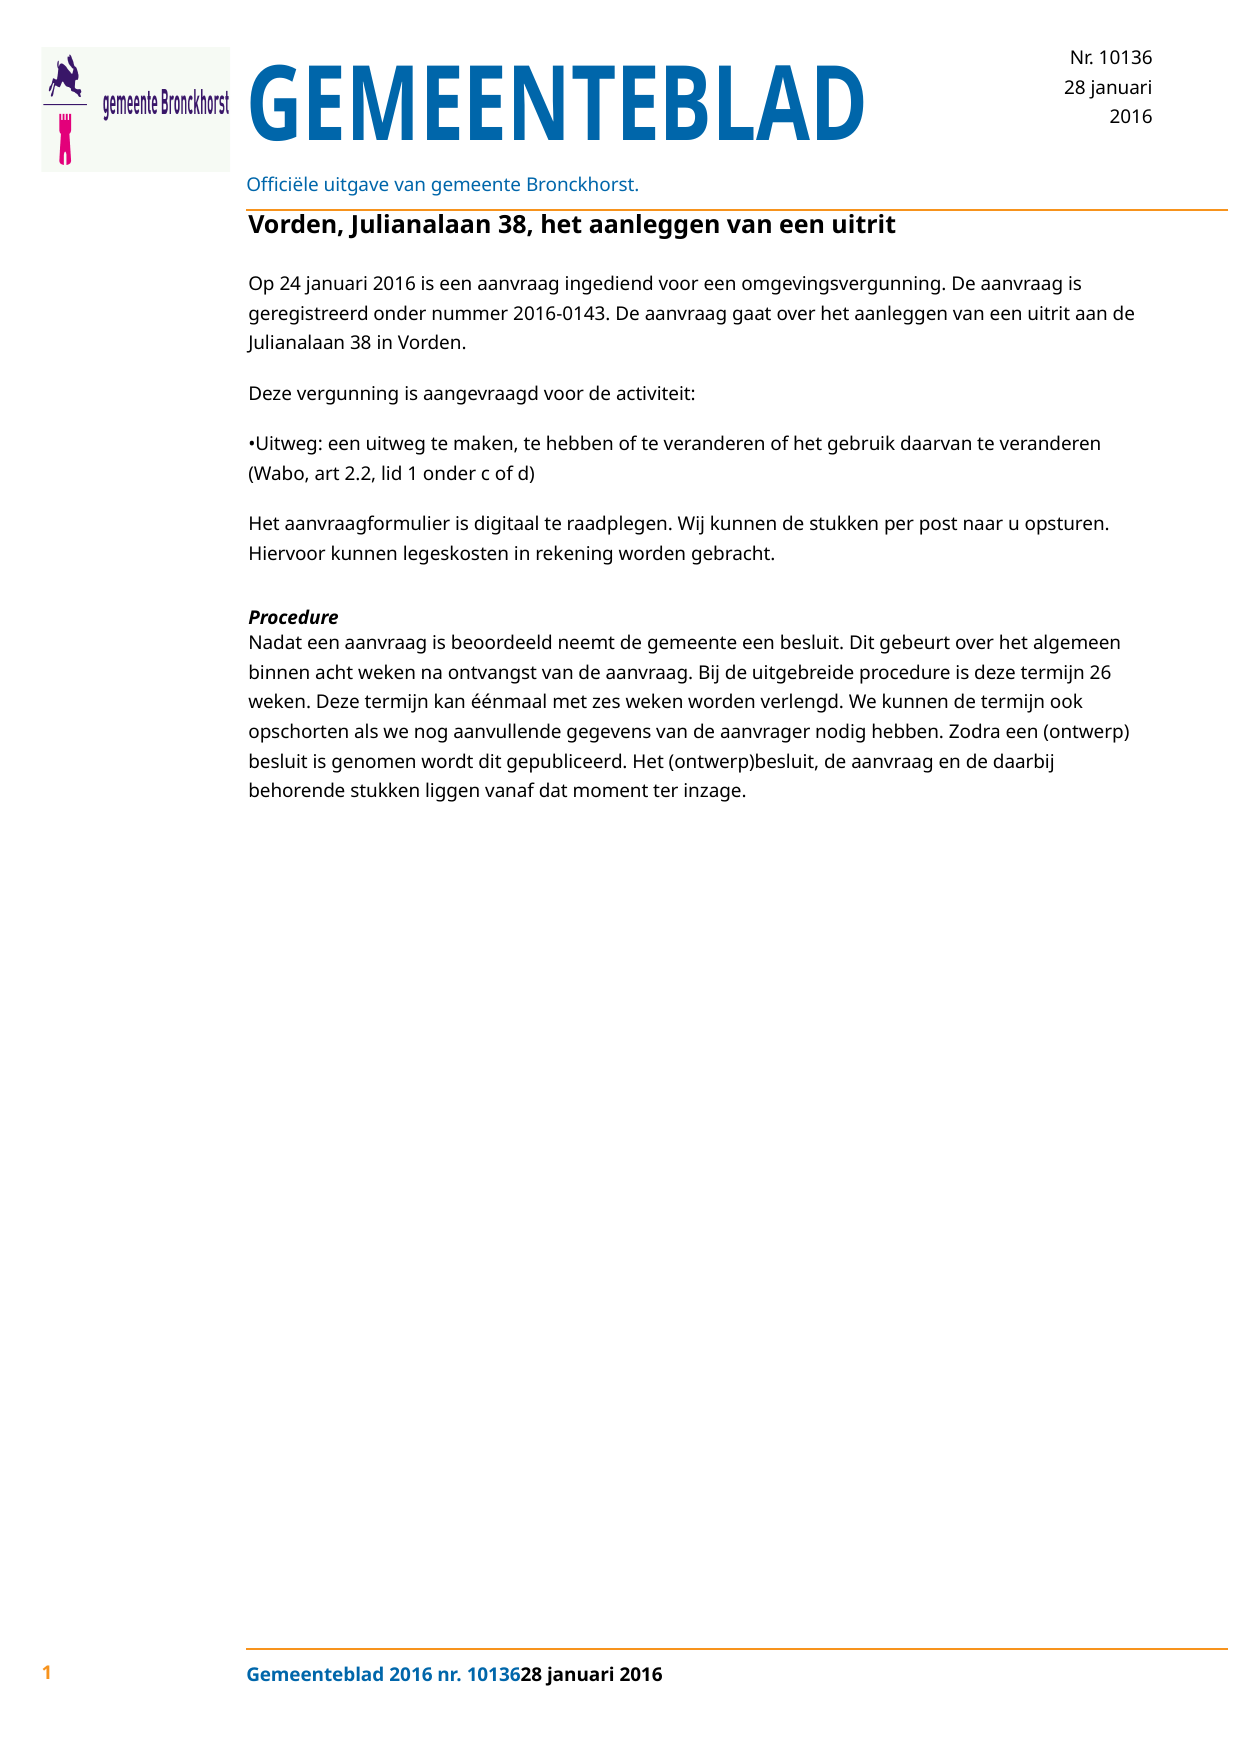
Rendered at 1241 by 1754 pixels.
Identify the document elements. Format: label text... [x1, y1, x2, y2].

picture [41, 47, 231, 172]
text Vorden, Julianalaan 38, het aanleggen van een uitrit [248, 211, 1152, 241]
text Het aanvraagformulier is digitaal te raadplegen. Wij kunnen de stukken per post naar u opsturen. Hiervoor kunnen legeskosten in rekening worden gebracht. [248, 510, 1152, 566]
text Procedure [248, 604, 1152, 629]
text Op 24 januari 2016 is een aanvraag ingediend voor een omgevingsvergunning. De aanvraag is geregistreerd onder nummer 2016-0143. De aanvraag gaat over het aanleggen van een uitrit aan de Julianalaan 38 in Vorden. [248, 270, 1152, 355]
text Nadat een aanvraag is beoordeeld neemt de gemeente een besluit. Dit gebeurt over het algemeen binnen acht weken na ontvangst van de aanvraag. Bij de uitgebreide procedure is deze termijn 26 weken. Deze termijn kan éénmaal met zes weken worden verlengd. We kunnen de termijn ook opschorten als we nog aanvullende gegevens van de aanvrager nodig hebben. Zodra een (ontwerp) besluit is genomen wordt dit gepubliceerd. Het (ontwerp)besluit, de aanvraag en de daarbij behorende stukken liggen vanaf dat moment ter inzage. [248, 629, 1152, 803]
text •Uitweg: een uitweg te maken, te hebben of te veranderen of het gebruik daarvan te veranderen (Wabo, art 2.2, lid 1 onder c of d) [248, 430, 1152, 486]
text Deze vergunning is aangevraagd voor de activiteit: [248, 380, 1152, 406]
